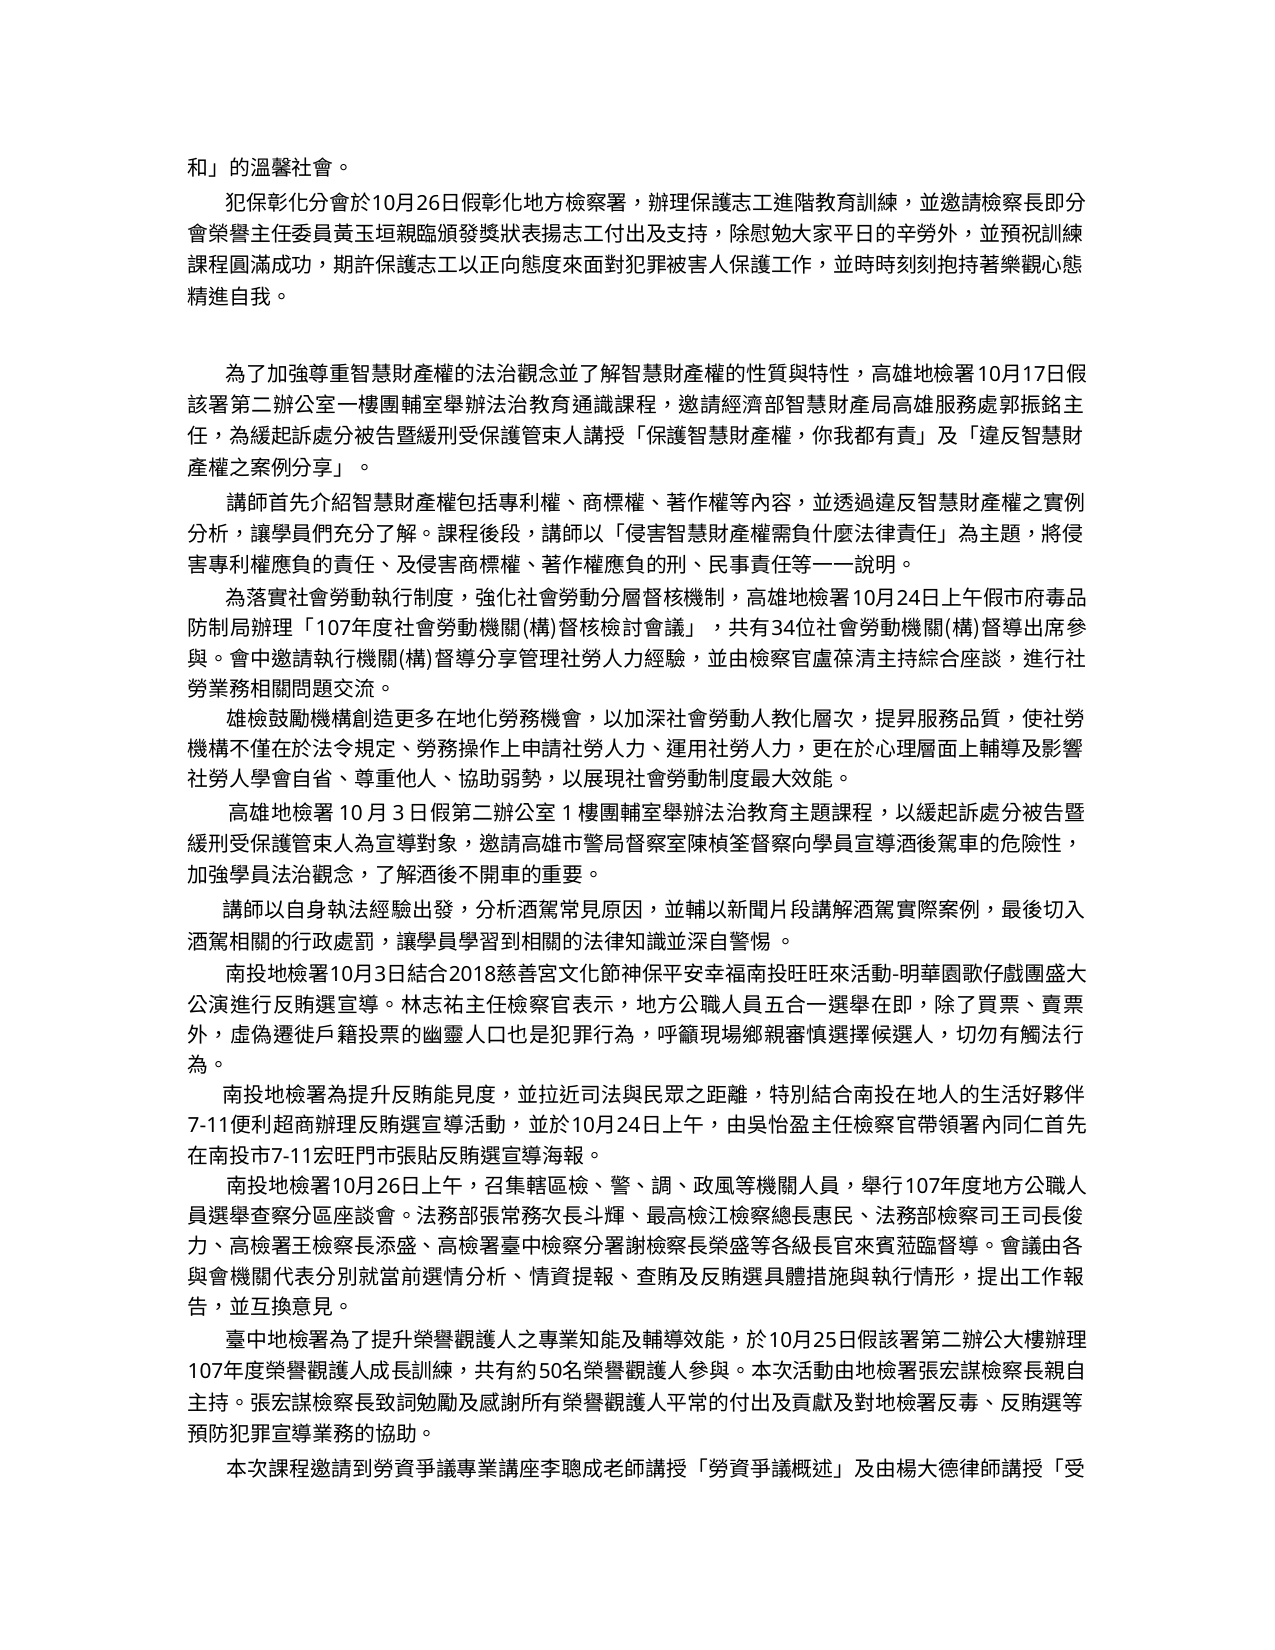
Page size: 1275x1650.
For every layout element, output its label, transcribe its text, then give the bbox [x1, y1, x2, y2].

text 犯保彰化分會於10月26日假彰化地方檢察署，辦理保護志工進階教育訓練，並邀請檢察長即分會榮譽主任委員黃玉垣親臨頒發獎狀表揚志工付出及支持，除慰勉大家平日的辛勞外，並預祝訓練課程圓滿成功，期許保護志工以正向態度來面對犯罪被害人保護工作，並時時刻刻抱持著樂觀心態精進自我。 [187, 185, 1087, 310]
text 臺中地檢署為了提升榮譽觀護人之專業知能及輔導效能，於10月25日假該署第二辦公大樓辦理107年度榮譽觀護人成長訓練，共有約50名榮譽觀護人參與。本次活動由地檢署張宏謀檢察長親自主持。張宏謀檢察長致詞勉勵及感謝所有榮譽觀護人平常的付出及貢獻及對地檢署反毒、反賄選等預防犯罪宣導業務的協助。 [187, 1322, 1087, 1447]
text 南投地檢署10月26日上午，召集轄區檢、警、調、政風等機關人員，舉行107年度地方公職人員選舉查察分區座談會。法務部張常務次長斗輝、最高檢江檢察總長惠民、法務部檢察司王司長俊力、高檢署王檢察長添盛、高檢署臺中檢察分署謝檢察長榮盛等各級長官來賓蒞臨督導。會議由各與會機關代表分別就當前選情分析、情資提報、查賄及反賄選具體措施與執行情形，提出工作報告，並互換意見。 [187, 1169, 1087, 1320]
text 講師以自身執法經驗出發，分析酒駕常見原因，並輔以新聞片段講解酒駕實際案例，最後切入酒駕相關的行政處罰，讓學員學習到相關的法律知識並深自警惕 。 [187, 893, 1087, 955]
text 為落實社會勞動執行制度，強化社會勞動分層督核機制，高雄地檢署10月24日上午假市府毒品防制局辦理「107年度社會勞動機關(構)督核檢討會議」，共有34位社會勞動機關(構)督導出席參與。會中邀請執行機關(構)督導分享管理社勞人力經驗，並由檢察官盧葆清主持綜合座談，進行社勞業務相關問題交流。 [187, 581, 1087, 702]
text 和」的溫馨社會。 [187, 150, 1087, 181]
text 本次課程邀請到勞資爭議專業講座李聰成老師講授「勞資爭議概述」及由楊大德律師講授「受 [187, 1452, 1087, 1483]
text 保護智慧財產權，你我都有責 [187, 312, 1087, 354]
text 南投地檢署10月3日結合2018慈善宮文化節神保平安幸福南投旺旺來活動-明華園歌仔戲團盛大公演進行反賄選宣導。林志祐主任檢察官表示，地方公職人員五合一選舉在即，除了買票、賣票外，虛偽遷徙戶籍投票的幽靈人口也是犯罪行為，呼籲現場鄉親審慎選擇候選人，切勿有觸法行為。 [187, 957, 1087, 1078]
text 雄檢鼓勵機構創造更多在地化勞務機會，以加深社會勞動人教化層次，提昇服務品質，使社勞機構不僅在於法令規定、勞務操作上申請社勞人力、運用社勞人力，更在於心理層面上輔導及影響社勞人學會自省、尊重他人、協助弱勢，以展現社會勞動制度最大效能。 [187, 702, 1087, 793]
text 為了加強尊重智慧財產權的法治觀念並了解智慧財產權的性質與特性，高雄地檢署10月17日假該署第二辦公室一樓團輔室舉辦法治教育通識課程，邀請經濟部智慧財產局高雄服務處郭振銘主任，為緩起訴處分被告暨緩刑受保護管束人講授「保護智慧財產權，你我都有責」及「違反智慧財產權之案例分享」。 [187, 356, 1087, 481]
text 講師首先介紹智慧財產權包括專利權、商標權、著作權等內容，並透過違反智慧財產權之實例分析，讓學員們充分了解。課程後段，講師以「侵害智慧財產權需負什麼法律責任」為主題，將侵害專利權應負的責任、及侵害商標權、著作權應負的刑、民事責任等一一說明。 [187, 485, 1087, 579]
text 南投地檢署為提升反賄能見度，並拉近司法與民眾之距離，特別結合南投在地人的生活好夥伴7-11便利超商辦理反賄選宣導活動，並於10月24日上午，由吳怡盈主任檢察官帶領署內同仁首先在南投市7-11宏旺門市張貼反賄選宣導海報。 [187, 1078, 1087, 1169]
text 高雄地檢署10月3日假第二辦公室1樓團輔室舉辦法治教育主題課程，以緩起訴處分被告暨緩刑受保護管束人為宣導對象，邀請高雄市警局督察室陳楨筌督察向學員宣導酒後駕車的危險性，加強學員法治觀念，了解酒後不開車的重要。 [187, 795, 1087, 889]
